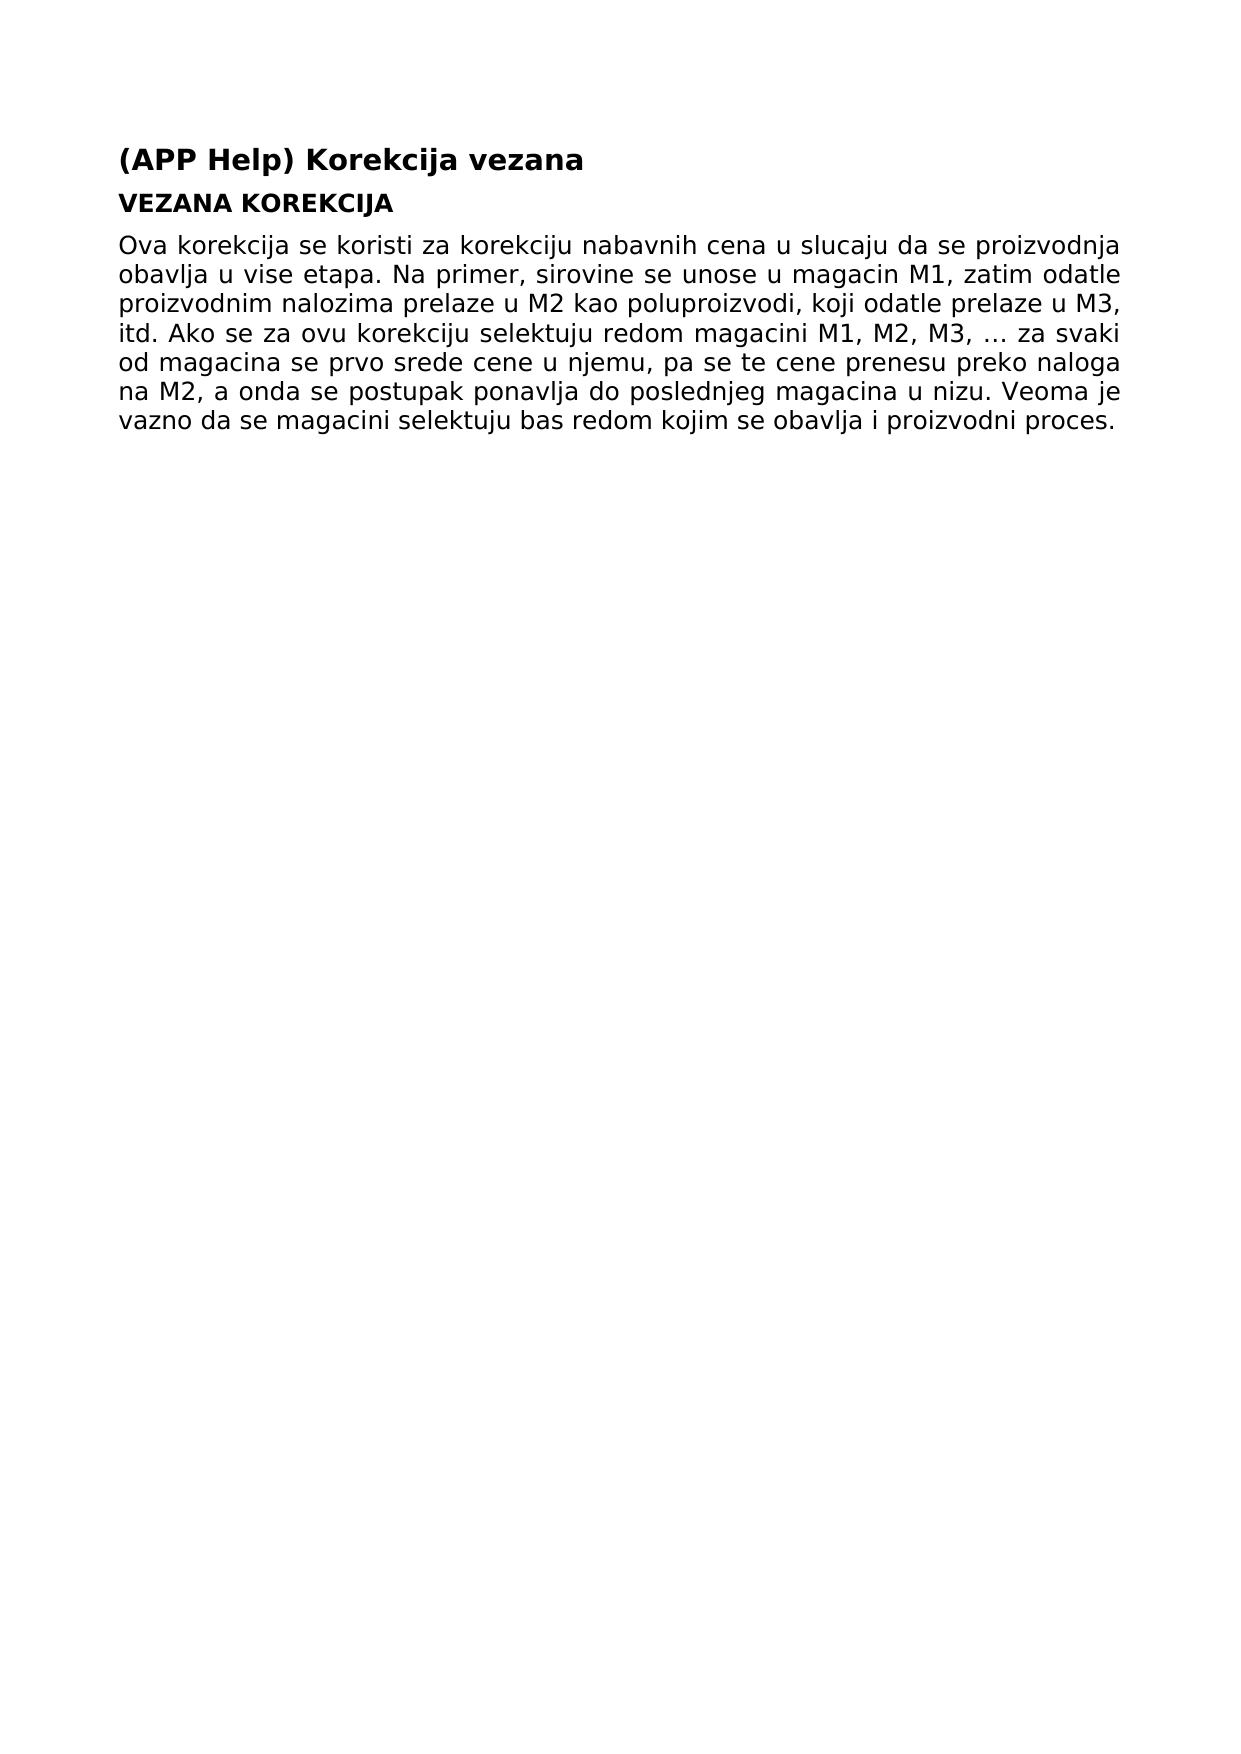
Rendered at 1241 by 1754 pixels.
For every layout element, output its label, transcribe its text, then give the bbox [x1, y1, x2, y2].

subtitle (APP Help) Korekcija vezana [118, 143, 1122, 177]
text Ova korekcija se koristi za korekciju nabavnih cena u slucaju da se proizvodnja obavlja u vise etapa. Na primer, sirovine se unose u magacin M1, zatim odatle proizvodnim nalozima prelaze u M2 kao poluproizvodi, koji odatle prelaze u M3, itd. Ako se za ovu korekciju selektuju redom magacini M1, M2, M3, … za svaki od magacina se prvo srede cene u njemu, pa se te cene prenesu preko naloga na M2, a onda se postupak ponavlja do poslednjeg magacina u nizu. Veoma je vazno da se magacini selektuju bas redom kojim se obavlja i proizvodni proces. [118, 231, 1122, 435]
text VEZANA KOREKCIJA [118, 189, 1122, 219]
